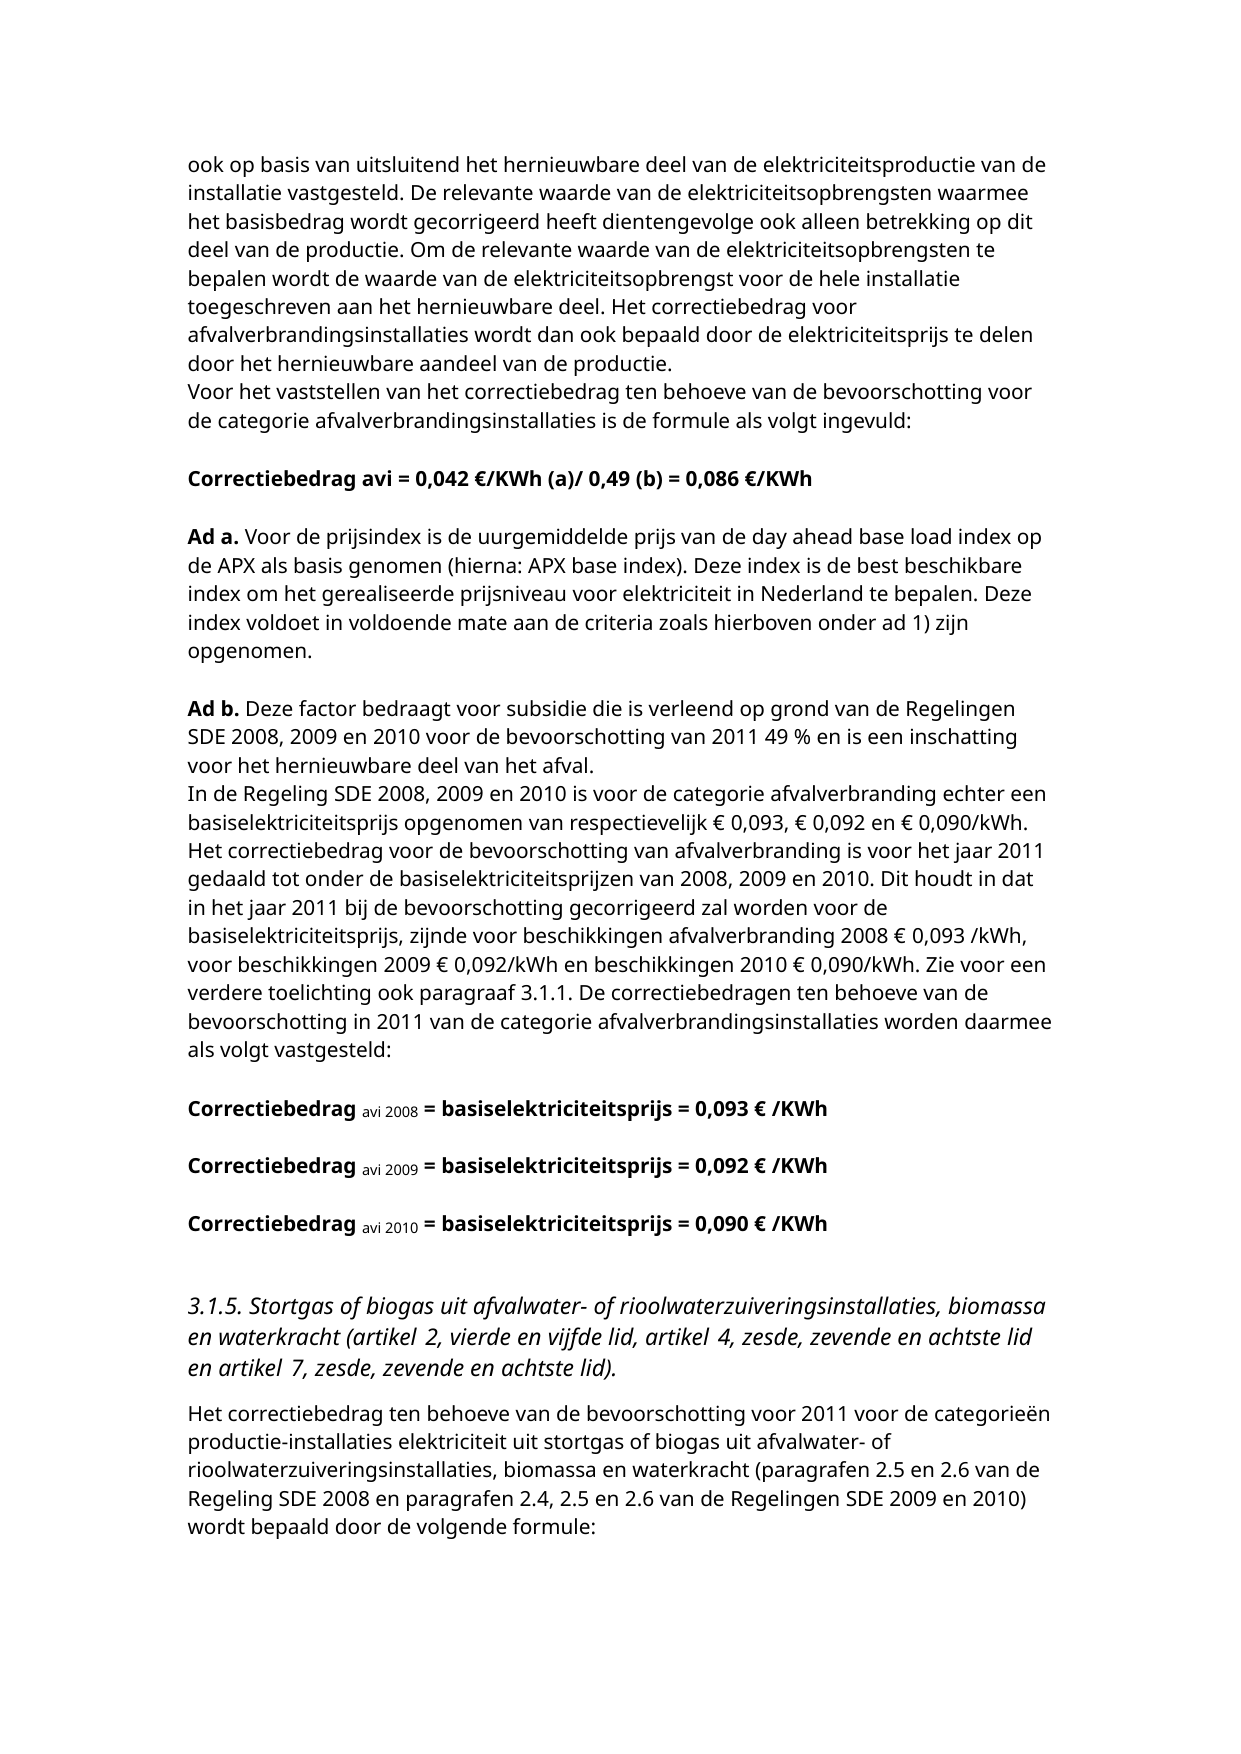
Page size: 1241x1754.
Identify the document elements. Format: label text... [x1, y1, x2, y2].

text Correctiebedrag avi 2008 = basiselektriciteitsprijs = 0,093 € /KWh [187, 1094, 1053, 1122]
text Correctiebedrag avi 2010 = basiselektriciteitsprijs = 0,090 € /KWh [187, 1209, 1053, 1238]
subtitle 3.1.5. Stortgas of biogas uit afvalwater- of rioolwaterzuiveringsinstallaties, biomassa en waterkracht (artikel 2, vierde en vijfde lid, artikel 4, zesde, zevende en achtste lid en artikel 7, zesde, zevende en achtste lid). [187, 1290, 1053, 1384]
text Het correctiebedrag ten behoeve van de bevoorschotting voor 2011 voor de categorieën productie-installaties elektriciteit uit stortgas of biogas uit afvalwater- of rioolwaterzuiveringsinstallaties, biomassa en waterkracht (paragrafen 2.5 en 2.6 van de Regeling SDE 2008 en paragrafen 2.4, 2.5 en 2.6 van de Regelingen SDE 2009 en 2010) wordt bepaald door de volgende formule: [187, 1399, 1053, 1541]
text Ad a. Voor de prijsindex is de uurgemiddelde prijs van de day ahead base load index op de APX als basis genomen (hierna: APX base index). Deze index is de best beschikbare index om het gerealiseerde prijsniveau voor elektriciteit in Nederland te bepalen. Deze index voldoet in voldoende mate aan de criteria zoals hierboven onder ad 1) zijn opgenomen. [187, 522, 1053, 664]
text Ad b. Deze factor bedraagt voor subsidie die is verleend op grond van de Regelingen SDE 2008, 2009 en 2010 voor de bevoorschotting van 2011 49 % en is een inschatting voor het hernieuwbare deel van het afval. [187, 694, 1053, 779]
text Voor het vaststellen van het correctiebedrag ten behoeve van de bevoorschotting voor de categorie afvalverbrandingsinstallaties is de formule als volgt ingevuld: [187, 377, 1053, 434]
text Correctiebedrag avi 2009 = basiselektriciteitsprijs = 0,092 € /KWh [187, 1152, 1053, 1180]
text ook op basis van uitsluitend het hernieuwbare deel van de elektriciteitsproductie van de installatie vastgesteld. De relevante waarde van de elektriciteitsopbrengsten waarmee het basisbedrag wordt gecorrigeerd heeft dientengevolge ook alleen betrekking op dit deel van de productie. Om de relevante waarde van de elektriciteitsopbrengsten te bepalen wordt de waarde van de elektriciteitsopbrengst voor de hele installatie toegeschreven aan het hernieuwbare deel. Het correctiebedrag voor afvalverbrandingsinstallaties wordt dan ook bepaald door de elektriciteitsprijs te delen door het hernieuwbare aandeel van de productie. [187, 150, 1053, 377]
text In de Regeling SDE 2008, 2009 en 2010 is voor de categorie afvalverbranding echter een basiselektriciteitsprijs opgenomen van respectievelijk € 0,093, € 0,092 en € 0,090/kWh. Het correctiebedrag voor de bevoorschotting van afvalverbranding is voor het jaar 2011 gedaald tot onder de basiselektriciteitsprijzen van 2008, 2009 en 2010. Dit houdt in dat in het jaar 2011 bij de bevoorschotting gecorrigeerd zal worden voor de basiselektriciteitsprijs, zijnde voor beschikkingen afvalverbranding 2008 € 0,093 /kWh, voor beschikkingen 2009 € 0,092/kWh en beschikkingen 2010 € 0,090/kWh. Zie voor een verdere toelichting ook paragraaf 3.1.1. De correctiebedragen ten behoeve van de bevoorschotting in 2011 van de categorie afvalverbrandingsinstallaties worden daarmee als volgt vastgesteld: [187, 779, 1053, 1064]
text Correctiebedrag avi = 0,042 €/KWh (a)/ 0,49 (b) = 0,086 €/KWh [187, 464, 1053, 493]
